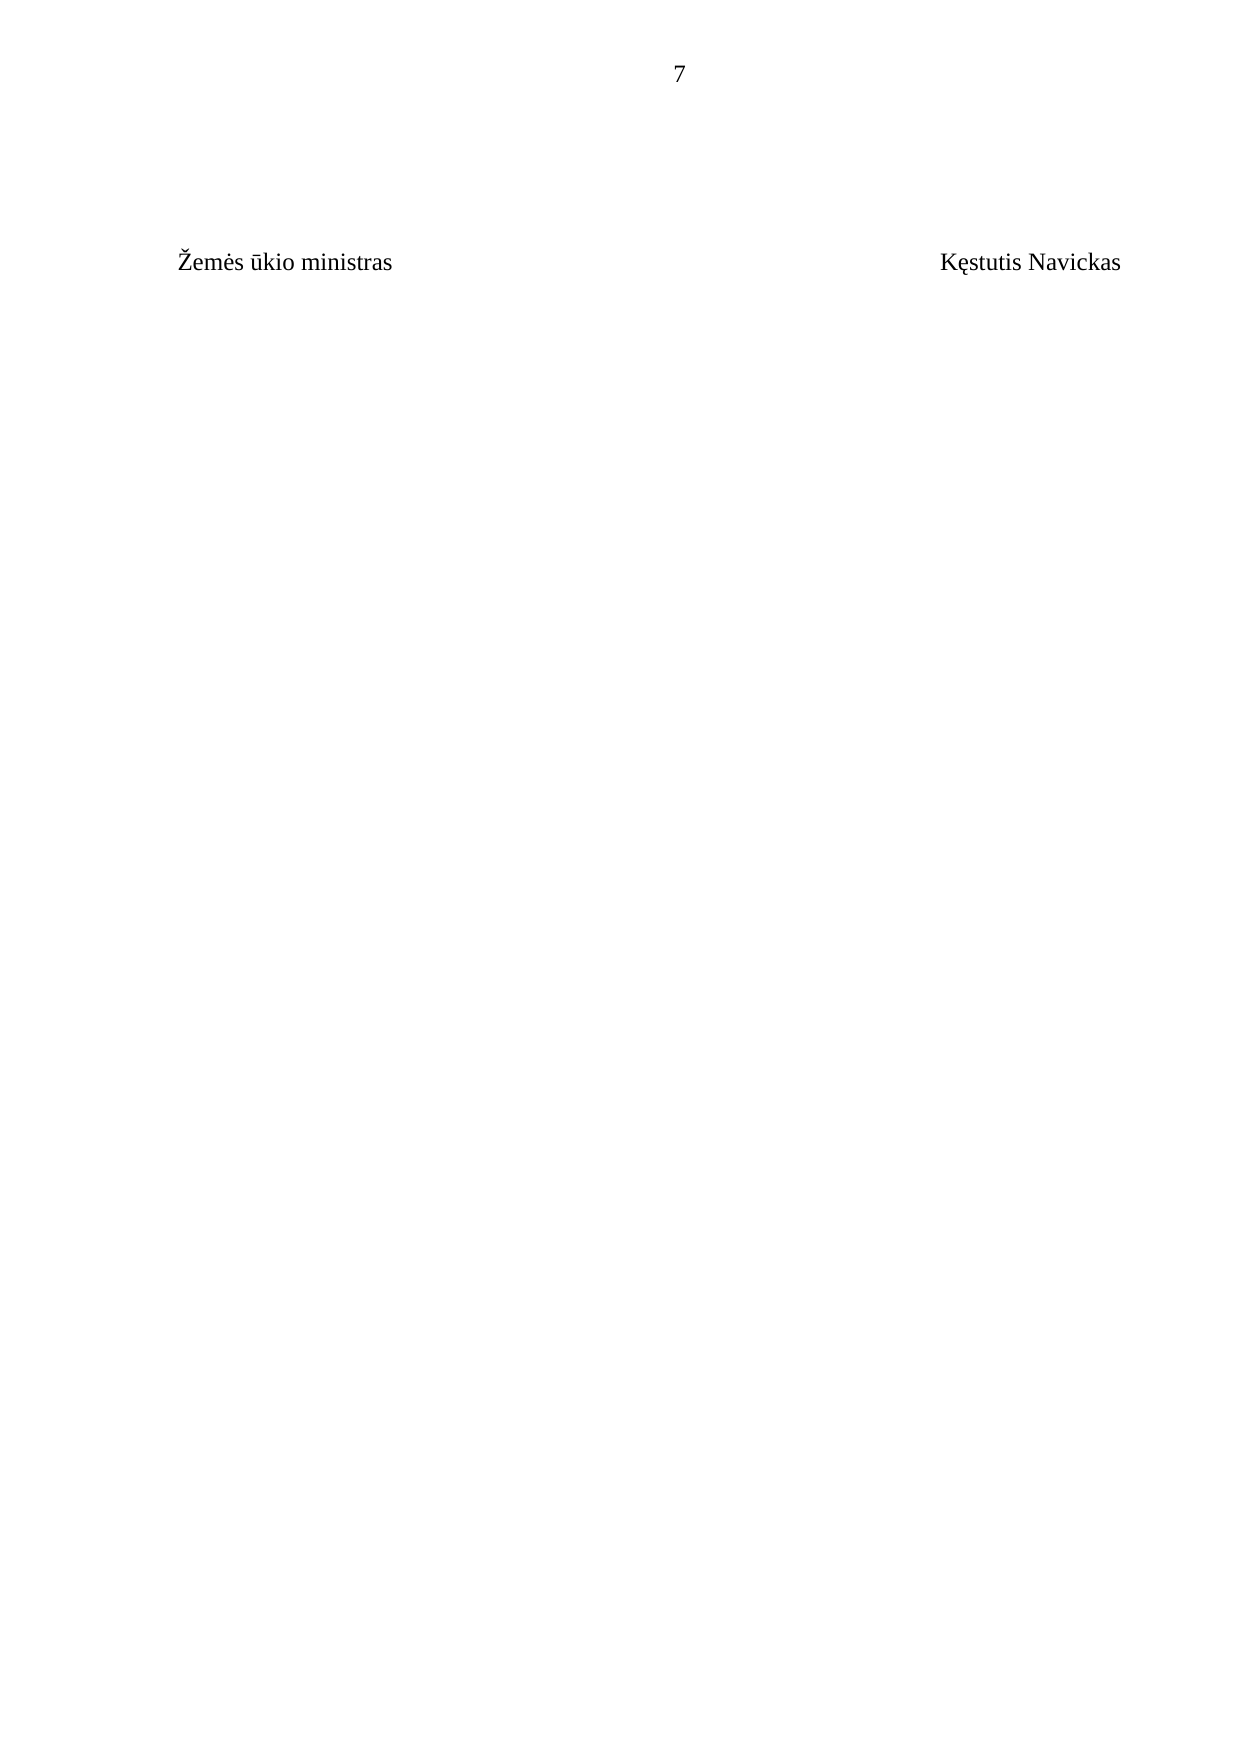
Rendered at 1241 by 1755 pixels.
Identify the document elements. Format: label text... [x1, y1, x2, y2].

text Žemės ūkio ministras Kęstutis Navickas [177, 247, 1240, 276]
